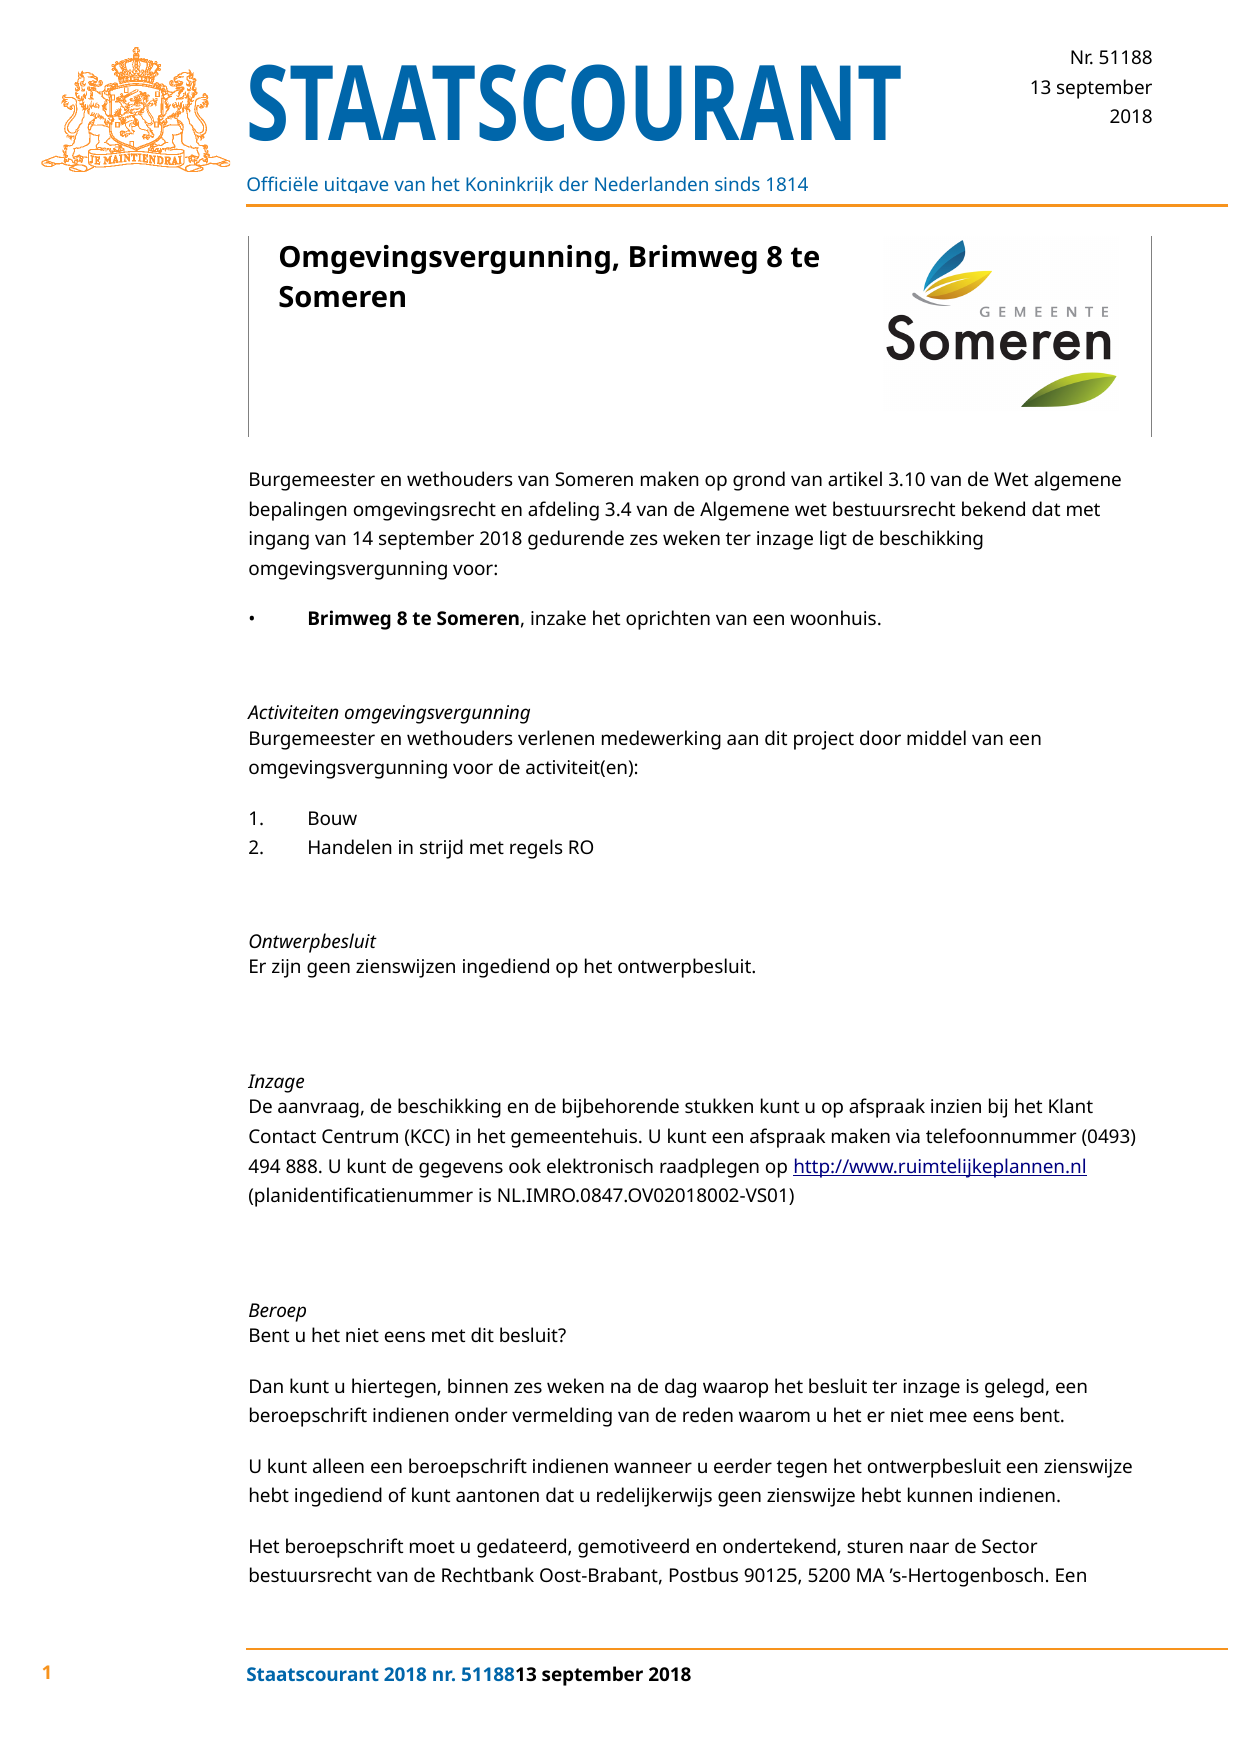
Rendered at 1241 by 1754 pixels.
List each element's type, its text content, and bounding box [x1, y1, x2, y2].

list Handelen in strijd met regels RO [248, 834, 1152, 860]
text Burgemeester en wethouders van Someren maken op grond van artikel 3.10 van de Wet algemene bepalingen omgevingsrecht en afdeling 3.4 van de Algemene wet bestuursrecht bekend dat met ingang van 14 september 2018 gedurende zes weken ter inzage ligt de beschikking omgevingsvergunning voor: [248, 466, 1152, 581]
text Inzage [248, 1068, 1152, 1094]
text Burgemeester en wethouders verlenen medewerking aan dit project door middel van een omgevingsvergunning voor de activiteit(en): [248, 725, 1152, 780]
text U kunt alleen een beroepschrift indienen wanneer u eerder tegen het ontwerpbesluit een zienswijze hebt ingediend of kunt aantonen dat u redelijkerwijs geen zienswijze hebt kunnen indienen. [248, 1453, 1152, 1508]
text Dan kunt u hiertegen, binnen zes weken na de dag waarop het besluit ter inzage is gelegd, een beroepschrift indienen onder vermelding van de reden waarom u het er niet mee eens bent. [248, 1373, 1152, 1428]
text Bent u het niet eens met dit besluit? [248, 1322, 1152, 1348]
table_header [850, 236, 1151, 437]
text Het beroepschrift moet u gedateerd, gemotiveerd en ondertekend, sturen naar de Sector bestuursrecht van de Rechtbank Oost-Brabant, Postbus 90125, 5200 MA ’s-Hertogenbosch. Een [248, 1533, 1152, 1588]
picture [882, 236, 1119, 411]
text Ontwerpbesluit [248, 928, 1152, 953]
table_header Omgevingsvergunning, Brimweg 8 te Someren [249, 236, 850, 437]
text Er zijn geen zienswijzen ingediend op het ontwerpbesluit. [248, 953, 1152, 979]
text Beroep [248, 1297, 1152, 1322]
text De aanvraag, de beschikking en de bijbehorende stukken kunt u op afspraak inzien bij het Klant Contact Centrum (KCC) in het gemeentehuis. U kunt een afspraak maken via telefoonnummer (0493) 494 888. U kunt de gegevens ook elektronisch raadplegen op http://www.ruimtelijkeplannen.nl (planidentificatienummer is NL.IMRO.0847.OV02018002-VS01) [248, 1094, 1152, 1208]
picture [41, 47, 231, 172]
list Brimweg 8 te Someren, inzake het oprichten van een woonhuis. [248, 605, 1152, 631]
text Activiteiten omgevingsvergunning [248, 699, 1152, 725]
list Bouw [248, 805, 1152, 830]
